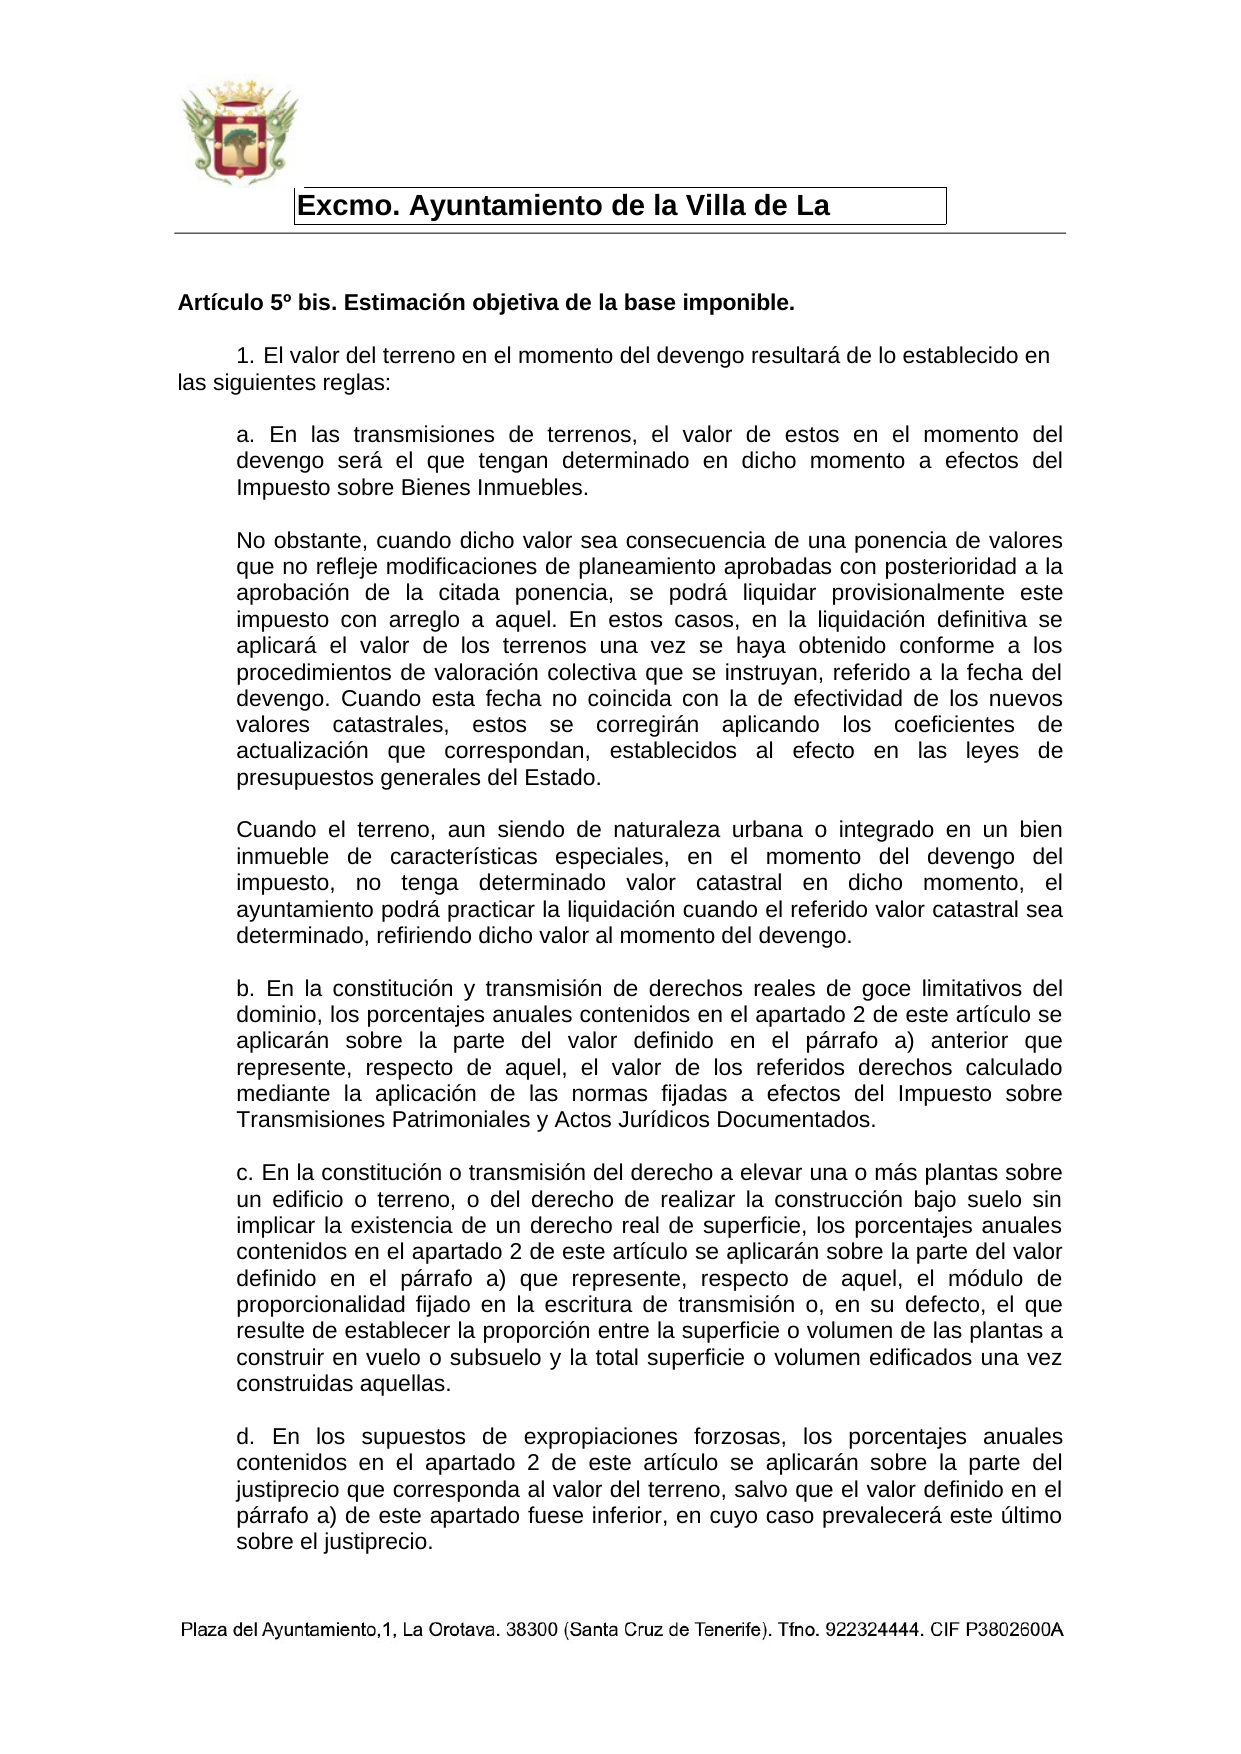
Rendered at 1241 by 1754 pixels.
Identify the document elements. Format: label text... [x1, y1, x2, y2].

list En los supuestos de expropiaciones forzosas, los porcentajes anuales contenidos en el apartado 2 de este artículo se aplicarán sobre la parte del justiprecio que corresponda al valor del terreno, salvo que el valor definido en el párrafo a) de este apartado fuese inferior, en cuyo caso prevalecerá este último sobre el justiprecio. [236, 1423, 1064, 1554]
subtitle Artículo 5º bis. Estimación objetiva de la base imponible. [177, 289, 1076, 315]
text Cuando el terreno, aun siendo de naturaleza urbana o integrado en un bien inmueble de características especiales, en el momento del devengo del impuesto, no tenga determinado valor catastral en dicho momento, el ayuntamiento podrá practicar la liquidación cuando el referido valor catastral sea determinado, refiriendo dicho valor al momento del devengo. [236, 816, 1063, 948]
list En las transmisiones de terrenos, el valor de estos en el momento del devengo será el que tengan determinado en dicho momento a efectos del Impuesto sobre Bienes Inmuebles. [236, 421, 1064, 500]
list El valor del terreno en el momento del devengo resultará de lo establecido en las siguientes reglas: [177, 342, 1063, 395]
list En la constitución o transmisión del derecho a elevar una o más plantas sobre un edificio o terreno, o del derecho de realizar la construcción bajo suelo sin implicar la existencia de un derecho real de superficie, los porcentajes anuales contenidos en el apartado 2 de este artículo se aplicarán sobre la parte del valor definido en el párrafo a) que represente, respecto de aquel, el módulo de proporcionalidad fijado en la escritura de transmisión o, en su defecto, el que resulte de establecer la proporción entre la superficie o volumen de las plantas a construir en vuelo o subsuelo y la total superficie o volumen edificados una vez construidas aquellas. [236, 1159, 1063, 1396]
list En la constitución y transmisión de derechos reales de goce limitativos del dominio, los porcentajes anuales contenidos en el apartado 2 de este artículo se aplicarán sobre la parte del valor definido en el párrafo a) anterior que represente, respecto de aquel, el valor de los referidos derechos calculado mediante la aplicación de las normas fijadas a efectos del Impuesto sobre Transmisiones Patrimoniales y Actos Jurídicos Documentados. [236, 975, 1064, 1133]
picture [178, 1616, 1065, 1644]
text No obstante, cuando dicho valor sea consecuencia de una ponencia de valores que no refleje modificaciones de planeamiento aprobadas con posterioridad a la aprobación de la citada ponencia, se podrá liquidar provisionalmente este impuesto con arreglo a aquel. En estos casos, en la liquidación definitiva se aplicará el valor de los terrenos una vez se haya obtenido conforme a los procedimientos de valoración colectiva que se instruyan, referido a la fecha del devengo. Cuando esta fecha no coincida con la de efectividad de los nuevos valores catastrales, estos se corregirán aplicando los coeficientes de actualización que correspondan, establecidos al efecto en las leyes de presupuestos generales del Estado. [236, 527, 1063, 790]
picture [178, 74, 305, 188]
